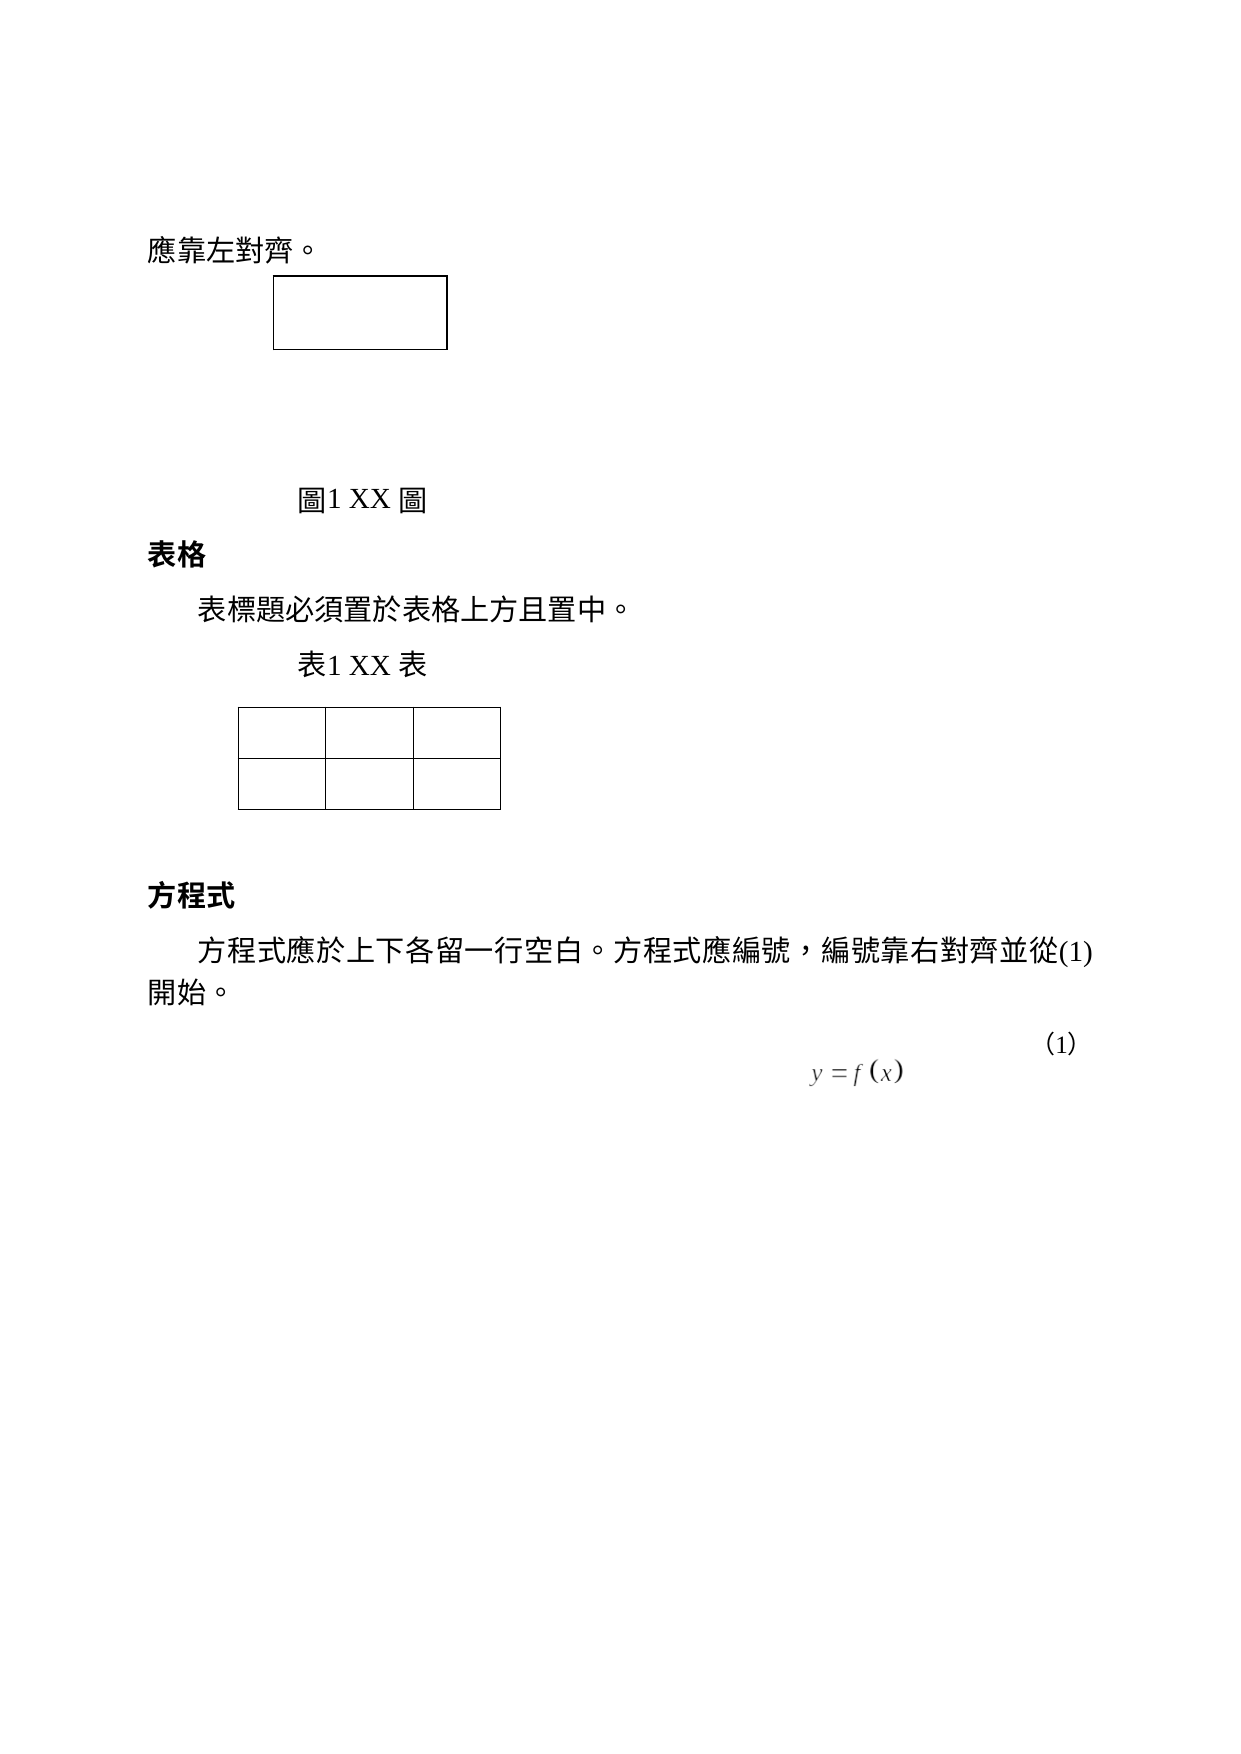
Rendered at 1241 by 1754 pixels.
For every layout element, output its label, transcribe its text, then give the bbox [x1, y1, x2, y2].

table_header [414, 708, 500, 758]
text 方程式 [148, 872, 1092, 914]
text （1） [198, 1024, 1092, 1095]
table_header [239, 708, 325, 758]
text 表格 [148, 532, 1092, 574]
table_cell [326, 759, 413, 809]
text 表標題必須置於表格上方且置中。 [148, 586, 1092, 629]
table_cell [414, 759, 500, 809]
text 圖1 XX 圖 [247, 457, 1092, 519]
text 應靠左對齊。 [148, 207, 1092, 269]
table_header [326, 708, 413, 758]
text 方程式應於上下各留一行空白。方程式應編號，編號靠右對齊並從(1)開始。 [148, 927, 1092, 1012]
text 表1 XX 表 [248, 641, 1092, 683]
table_cell [239, 759, 325, 809]
